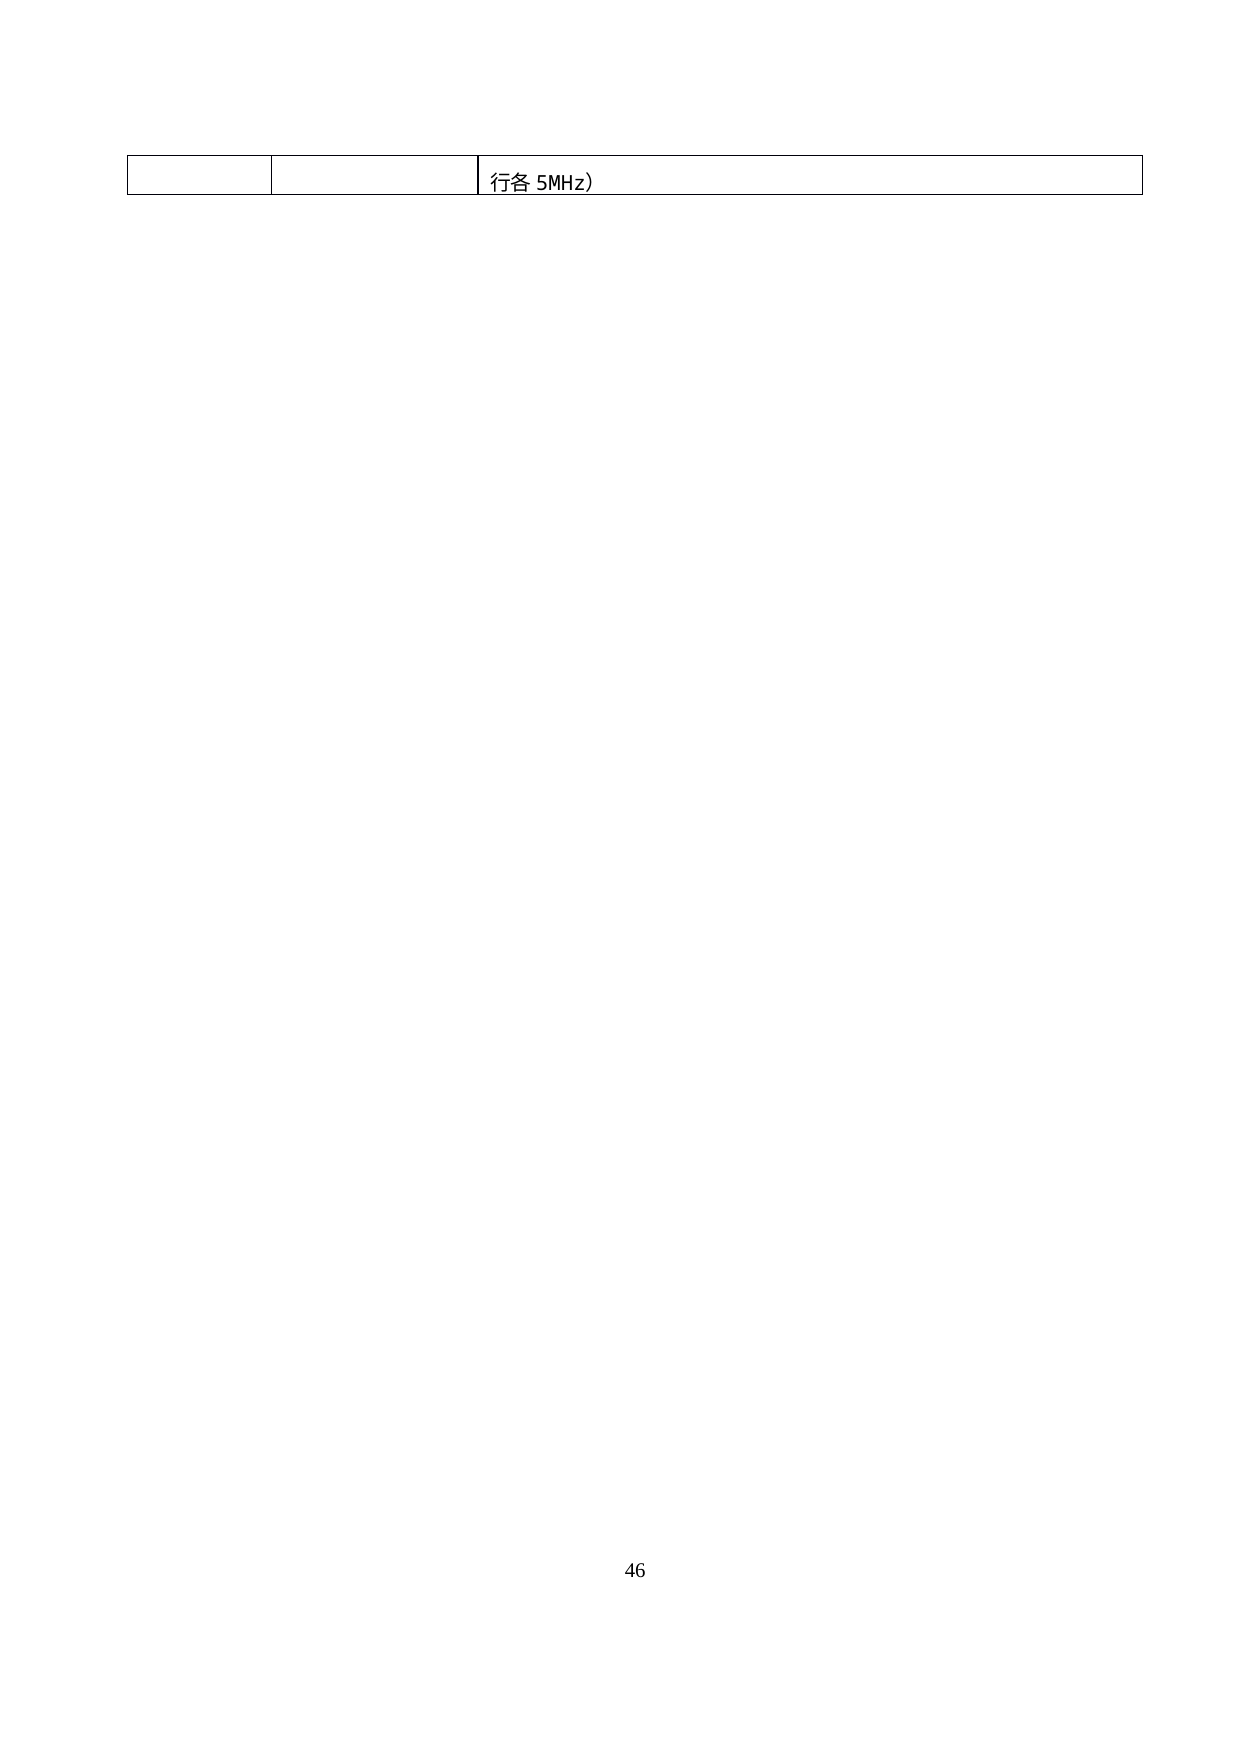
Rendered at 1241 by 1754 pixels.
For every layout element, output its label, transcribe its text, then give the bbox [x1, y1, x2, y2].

table_cell [272, 156, 477, 194]
table_cell [128, 156, 271, 194]
table_cell 行各5MHz） [479, 156, 1142, 194]
